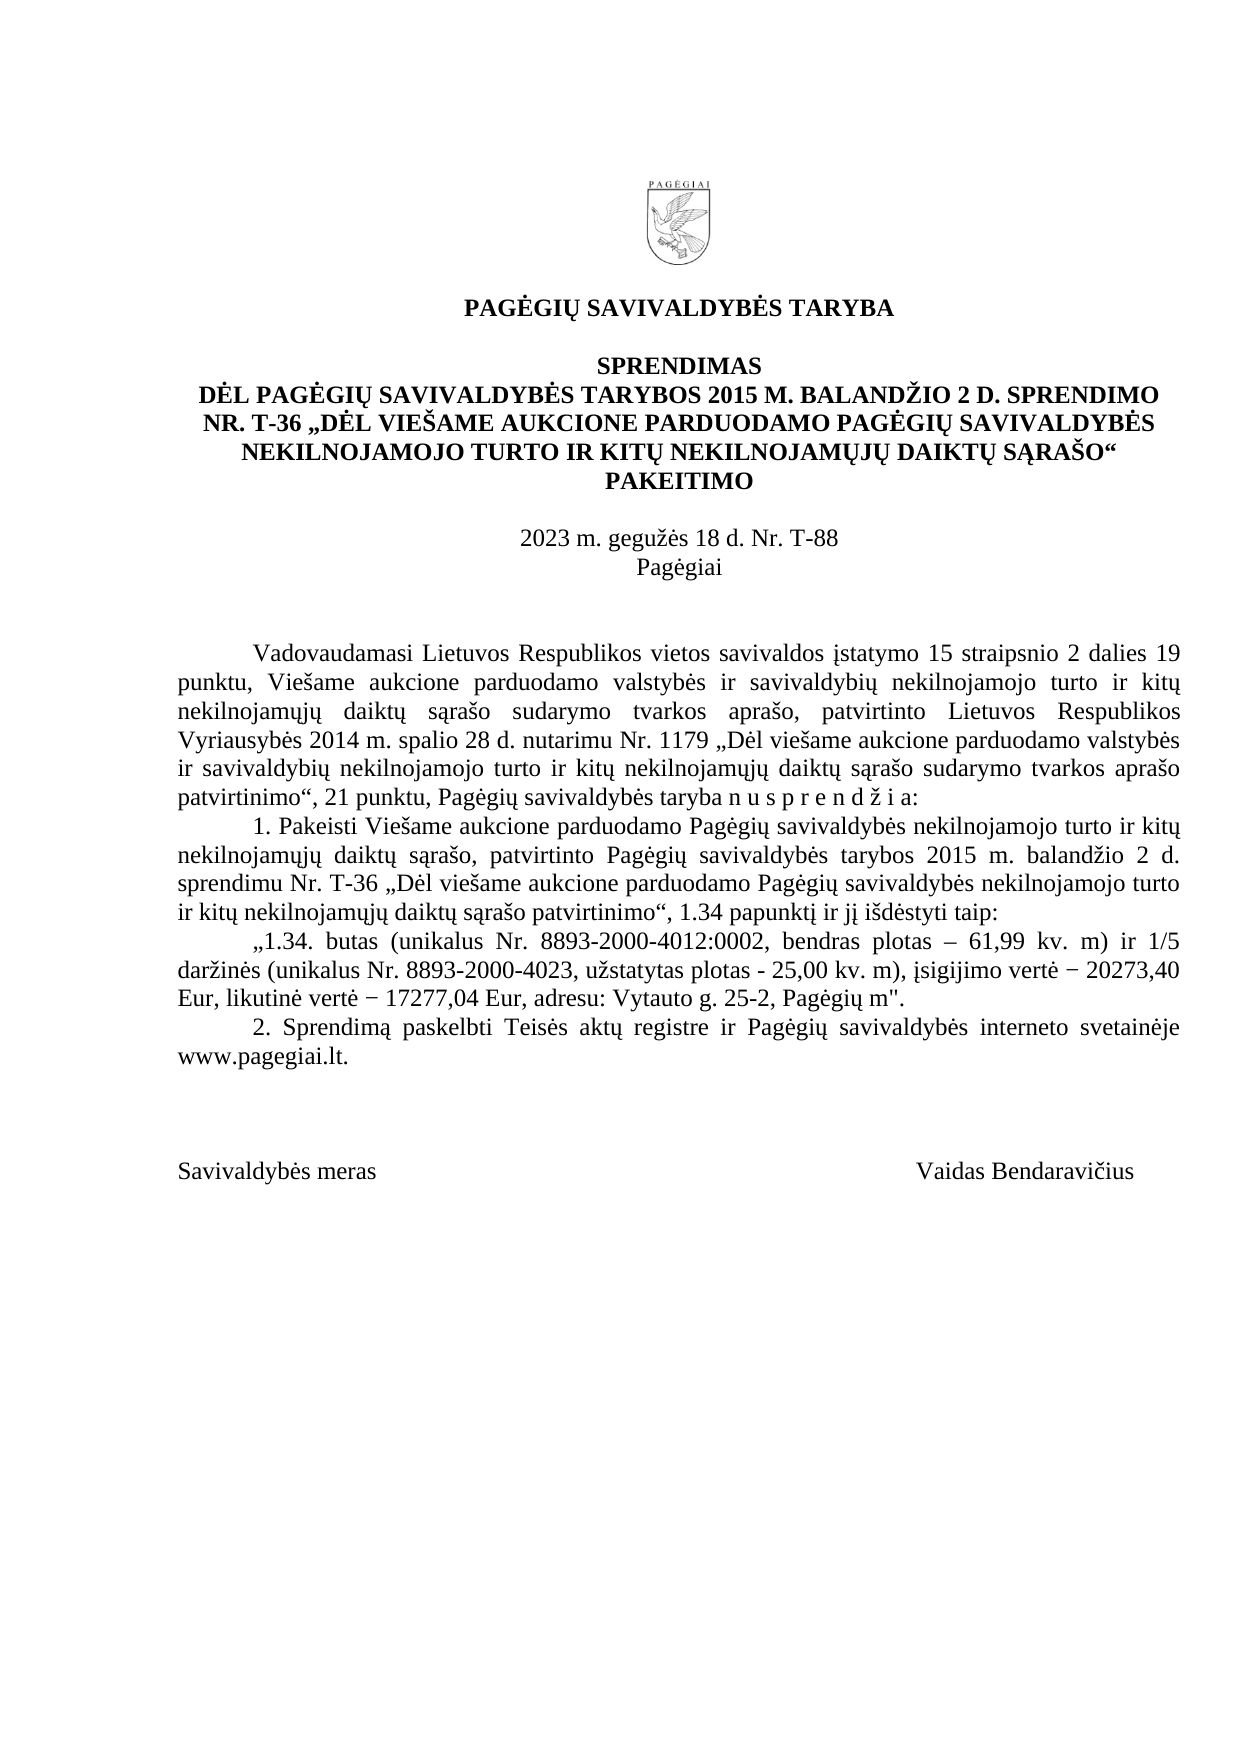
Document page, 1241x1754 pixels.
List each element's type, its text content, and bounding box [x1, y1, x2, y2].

subtitle 2023 m. gegužės 18 d. Nr. T-88 [177, 523, 1181, 552]
text sprendimas [177, 351, 1181, 380]
text 2. Sprendimą paskelbti Teisės aktų registre ir Pagėgių savivaldybės interneto svetainėje www.pagegiai.lt. [177, 1012, 1181, 1070]
text 1. Pakeisti Viešame aukcione parduodamo Pagėgių savivaldybės nekilnojamojo turto ir kitų nekilnojamųjų daiktų sąrašo, patvirtinto Pagėgių savivaldybės tarybos 2015 m. balandžio 2 d. sprendimu Nr. T-36 „Dėl viešame aukcione parduodamo Pagėgių savivaldybės nekilnojamojo turto ir kitų nekilnojamųjų daiktų sąrašo patvirtinimo“, 1.34 papunktį ir jį išdėstyti taip: [177, 811, 1181, 926]
text „1.34. butas (unikalus Nr. 8893-2000-4012:0002, bendras plotas – 61,99 kv. m) ir 1/5 daržinės (unikalus Nr. 8893-2000-4023, užstatytas plotas - 25,00 kv. m), įsigijimo vertė − 20273,40 Eur, likutinė vertė − 17277,04 Eur, adresu: Vytauto g. 25-2, Pagėgių m". [177, 926, 1181, 1012]
text Savivaldybės meras Vaidas Bendaravičius [177, 1156, 1181, 1185]
text Pagėgiai [177, 552, 1181, 581]
text Vadovaudamasi Lietuvos Respublikos vietos savivaldos įstatymo 15 straipsnio 2 dalies 19 punktu, Viešame aukcione parduodamo valstybės ir savivaldybių nekilnojamojo turto ir kitų nekilnojamųjų daiktų sąrašo sudarymo tvarkos aprašo, patvirtinto Lietuvos Respublikos Vyriausybės 2014 m. spalio 28 d. nutarimu Nr. 1179 „Dėl viešame aukcione parduodamo valstybės ir savivaldybių nekilnojamojo turto ir kitų nekilnojamųjų daiktų sąrašo sudarymo tvarkos aprašo patvirtinimo“, 21 punktu, Pagėgių savivaldybės taryba n u s p r e n d ž i a: [177, 638, 1181, 811]
text dėl PAGĖGIŲ SAVIVALDYBĖS TARYBOS 2015 M. BALANDŽIO 2 D. SPRENDIMO NR. T-36 „DĖL VIEŠAME AUKCIONE PARDUODAMO PAGĖGIŲ SAVIVALDYBĖS NEKILNOJAMOJO TURTO IR KITŲ NEKILNOJAMŲJŲ DAIKTŲ SĄRAŠO“ PAKEITIMO [177, 380, 1181, 495]
subtitle Pagėgių savivaldybės taryba [177, 293, 1181, 322]
